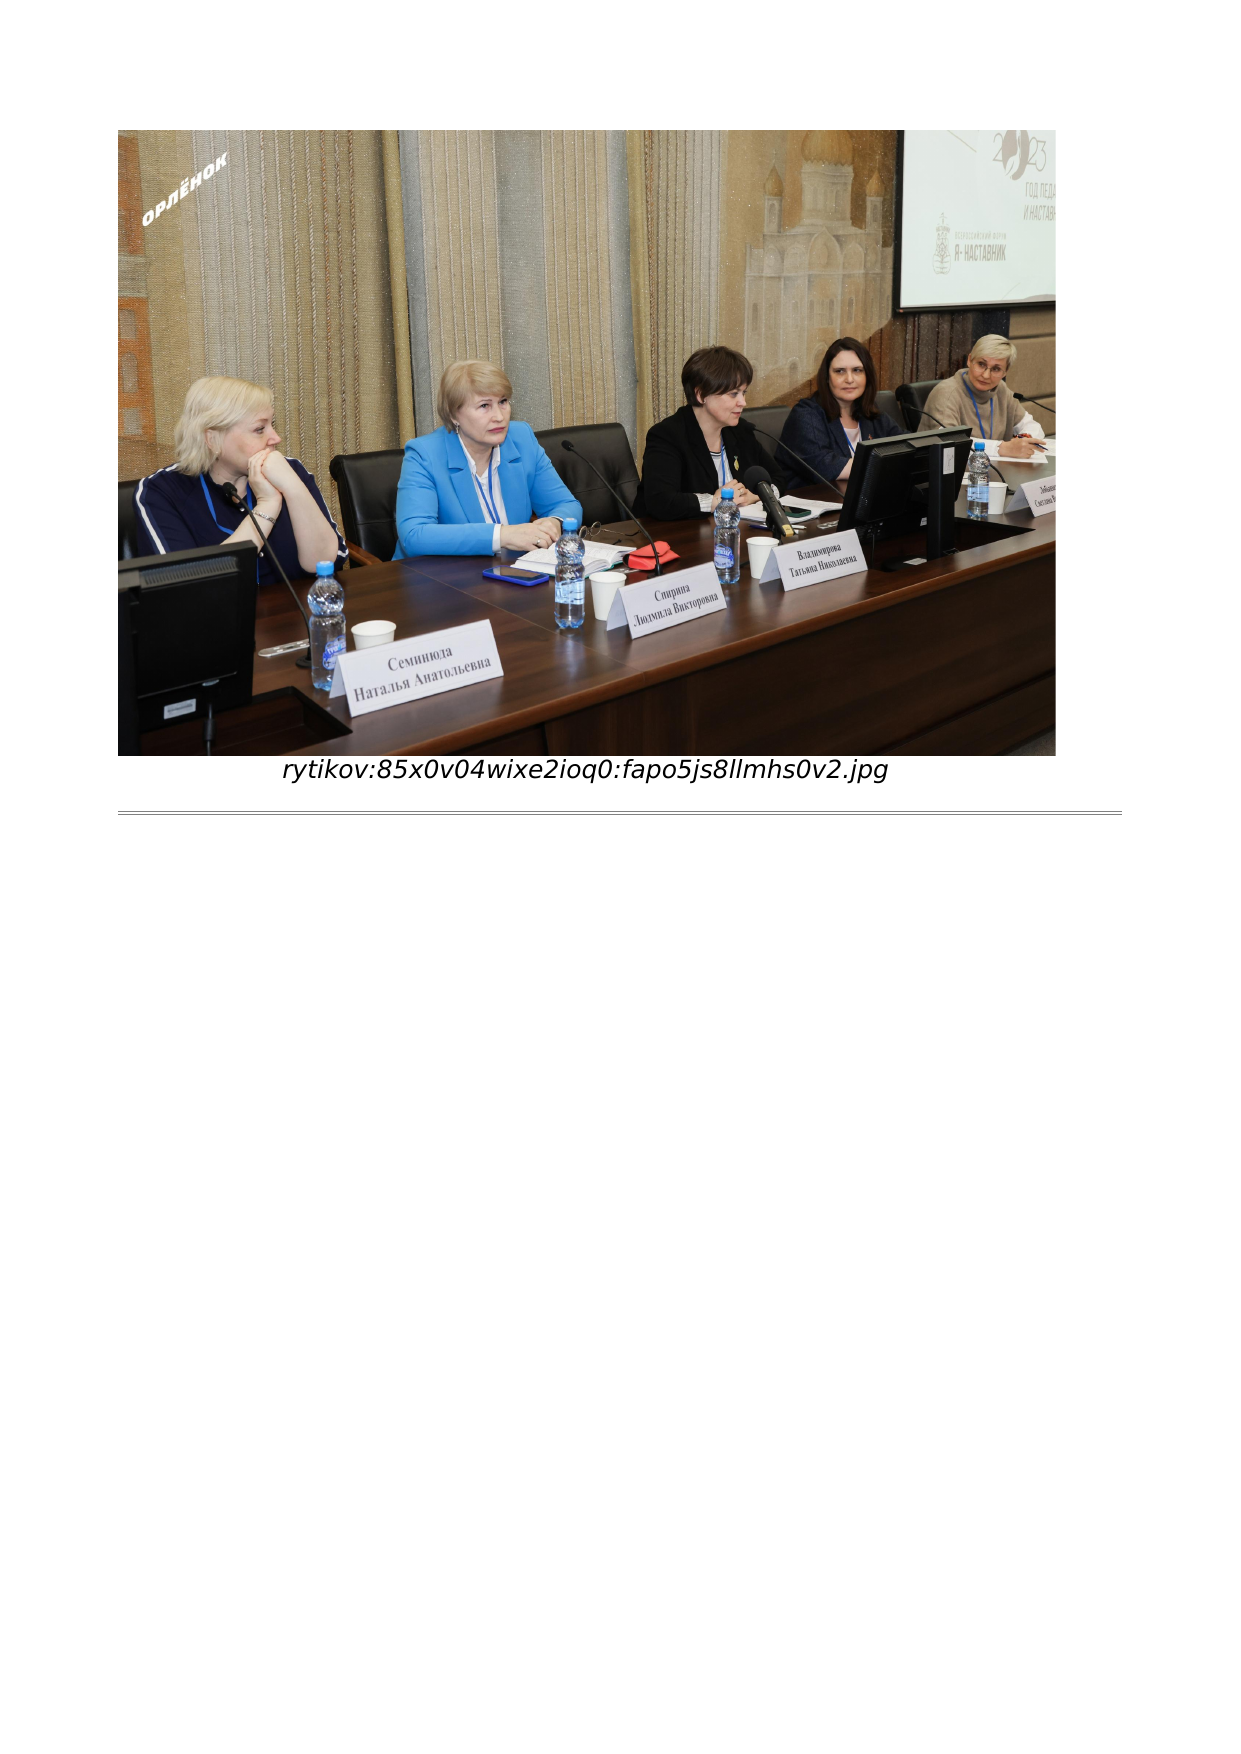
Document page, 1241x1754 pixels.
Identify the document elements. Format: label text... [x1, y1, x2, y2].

picture [118, 130, 1056, 756]
text rytikov:85x0v04wixe2ioq0:fapo5js8llmhs0v2.jpg [118, 756, 1056, 784]
